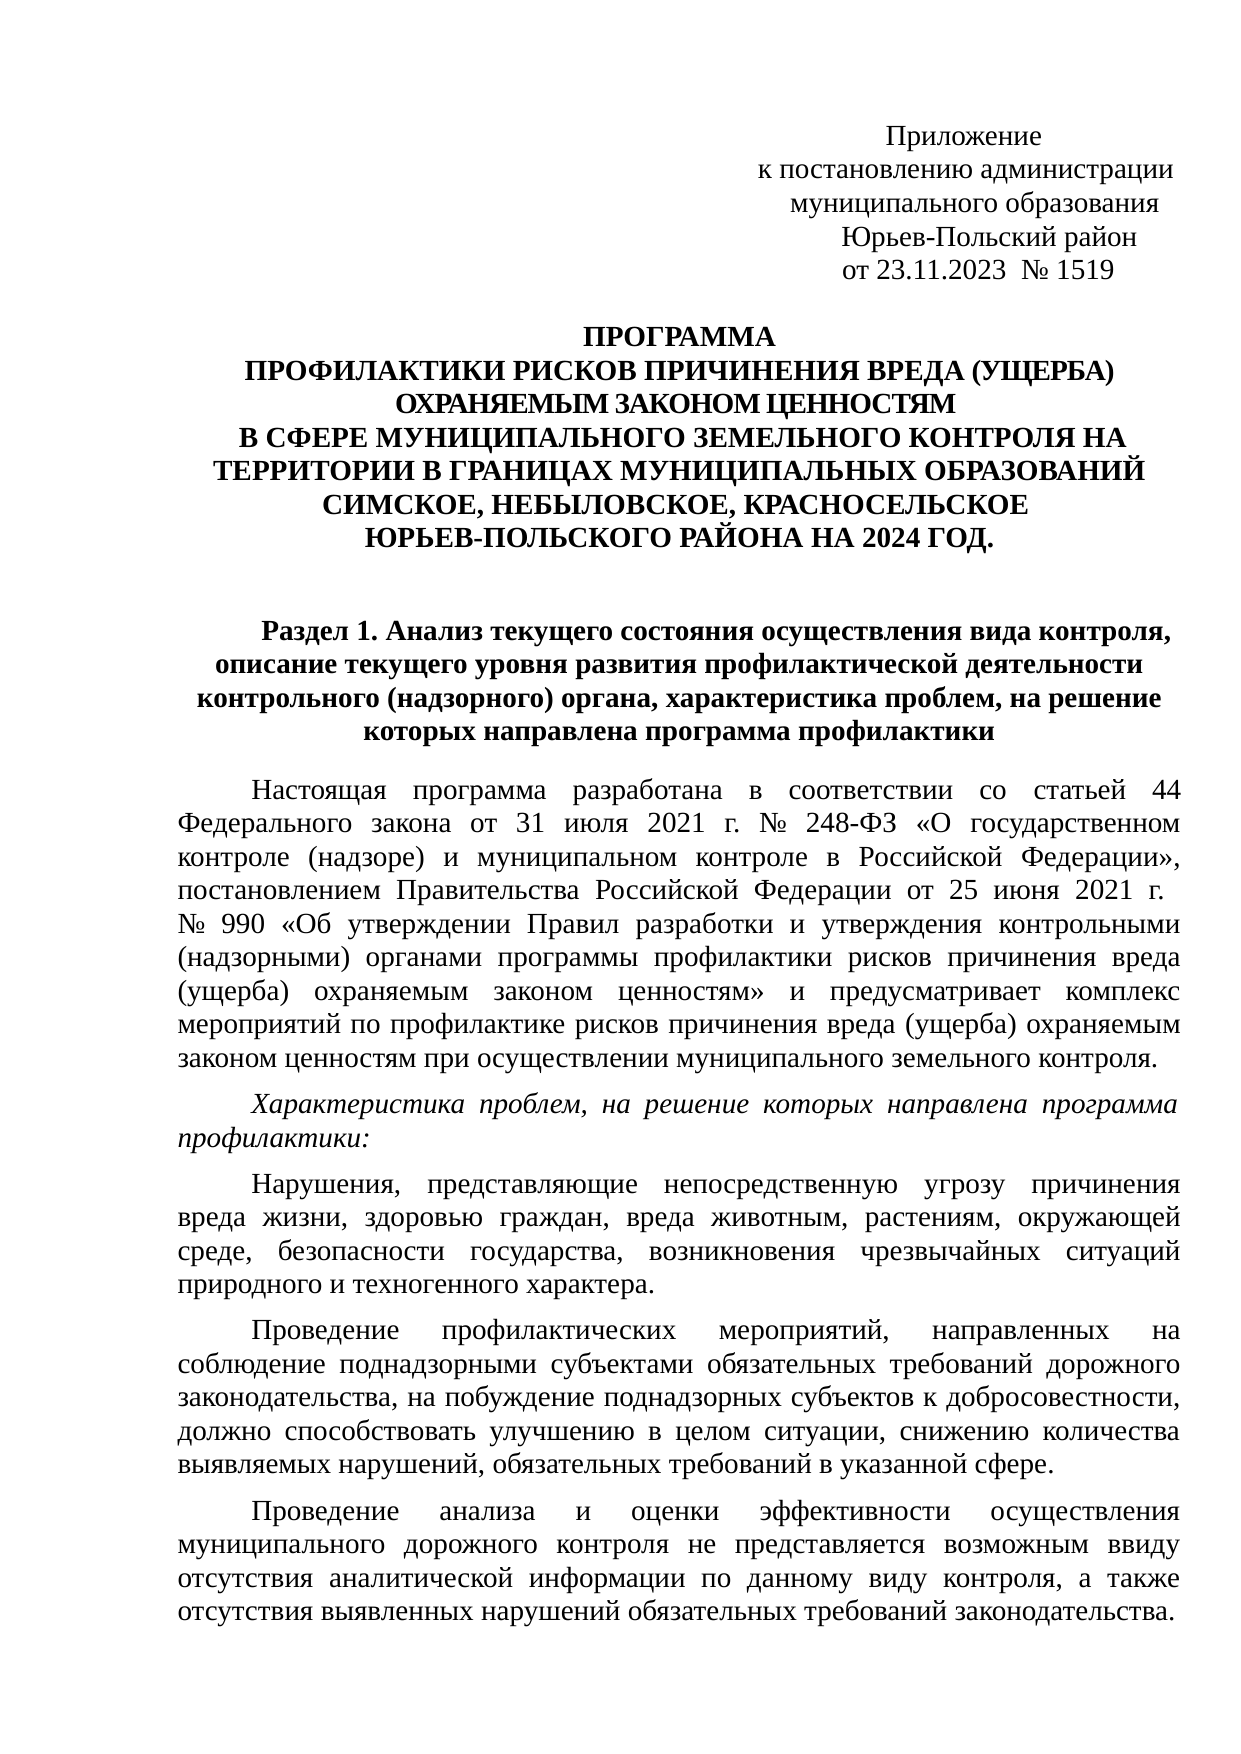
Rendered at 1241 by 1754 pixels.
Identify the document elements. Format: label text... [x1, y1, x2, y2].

text Проведение профилактических мероприятий, направленных на соблюдение поднадзорными субъектами обязательных требований дорожного законодательства, на побуждение поднадзорных субъектов к добросовестности, должно способствовать улучшению в целом ситуации, снижению количества выявляемых нарушений, обязательных требований в указанной сфере. [177, 1312, 1181, 1480]
text Нарушения, представляющие непосредственную угрозу причинения вреда жизни, здоровью граждан, вреда животным, растениям, окружающей среде, безопасности государства, возникновения чрезвычайных ситуаций природного и техногенного характера. [177, 1166, 1181, 1300]
text Настоящая программа разработана в соответствии со статьей 44 Федерального закона от 31 июля 2021 г. № 248-ФЗ «О государственном контроле (надзоре) и муниципальном контроле в Российской Федерации», постановлением Правительства Российской Федерации от 25 июня 2021 г. № 990 «Об утверждении Правил разработки и утверждения контрольными (надзорными) органами программы профилактики рисков причинения вреда (ущерба) охраняемым законом ценностям» и предусматривает комплекс мероприятий по профилактике рисков причинения вреда (ущерба) охраняемым законом ценностям при осуществлении муниципального земельного контроля. [177, 772, 1181, 1074]
text Юрьев-Польский район [177, 219, 1181, 252]
text Проведение анализа и оценки эффективности осуществления муниципального дорожного контроля не представляется возможным ввиду отсутствия аналитической информации по данному виду контроля, а также отсутствия выявленных нарушений обязательных требований законодательства. [177, 1493, 1181, 1627]
text к постановлению администрации [177, 152, 1181, 185]
text ПРОФИЛАКТИКИ РИСКОВ ПРИЧИНЕНИЯ ВРЕДА (УЩЕРБА) ОХРАНЯЕМЫМ ЗАКОНОМ ЦЕННОСТЯМ [177, 353, 1181, 420]
text от 23.11.2023 № 1519 [177, 252, 1181, 286]
text ПРОГРАММА [177, 319, 1181, 353]
text Приложение [177, 118, 1181, 152]
text Характеристика проблем, на решение которых направлена программа профилактики: [177, 1086, 1181, 1153]
text муниципального образования [177, 185, 1181, 219]
subtitle Раздел 1. Анализ текущего состояния осуществления вида контроля, описание текущего уровня развития профилактической деятельности контрольного (надзорного) органа, характеристика проблем, на решение которых направлена программа профилактики [177, 613, 1181, 747]
text В СФЕРЕ МУНИЦИПАЛЬНОГО ЗЕМЕЛЬНОГО КОНТРОЛЯ НА ТЕРРИТОРИИ В ГРАНИЦАХ МУНИЦИПАЛЬНЫХ ОБРАЗОВАНИЙ СИМСКОЕ, НЕБЫЛОВСКОЕ, КРАСНОСЕЛЬСКОЕ [177, 420, 1181, 521]
text ЮРЬЕВ-ПОЛЬСКОГО РАЙОНА НА 2024 ГОД. [177, 521, 1181, 554]
